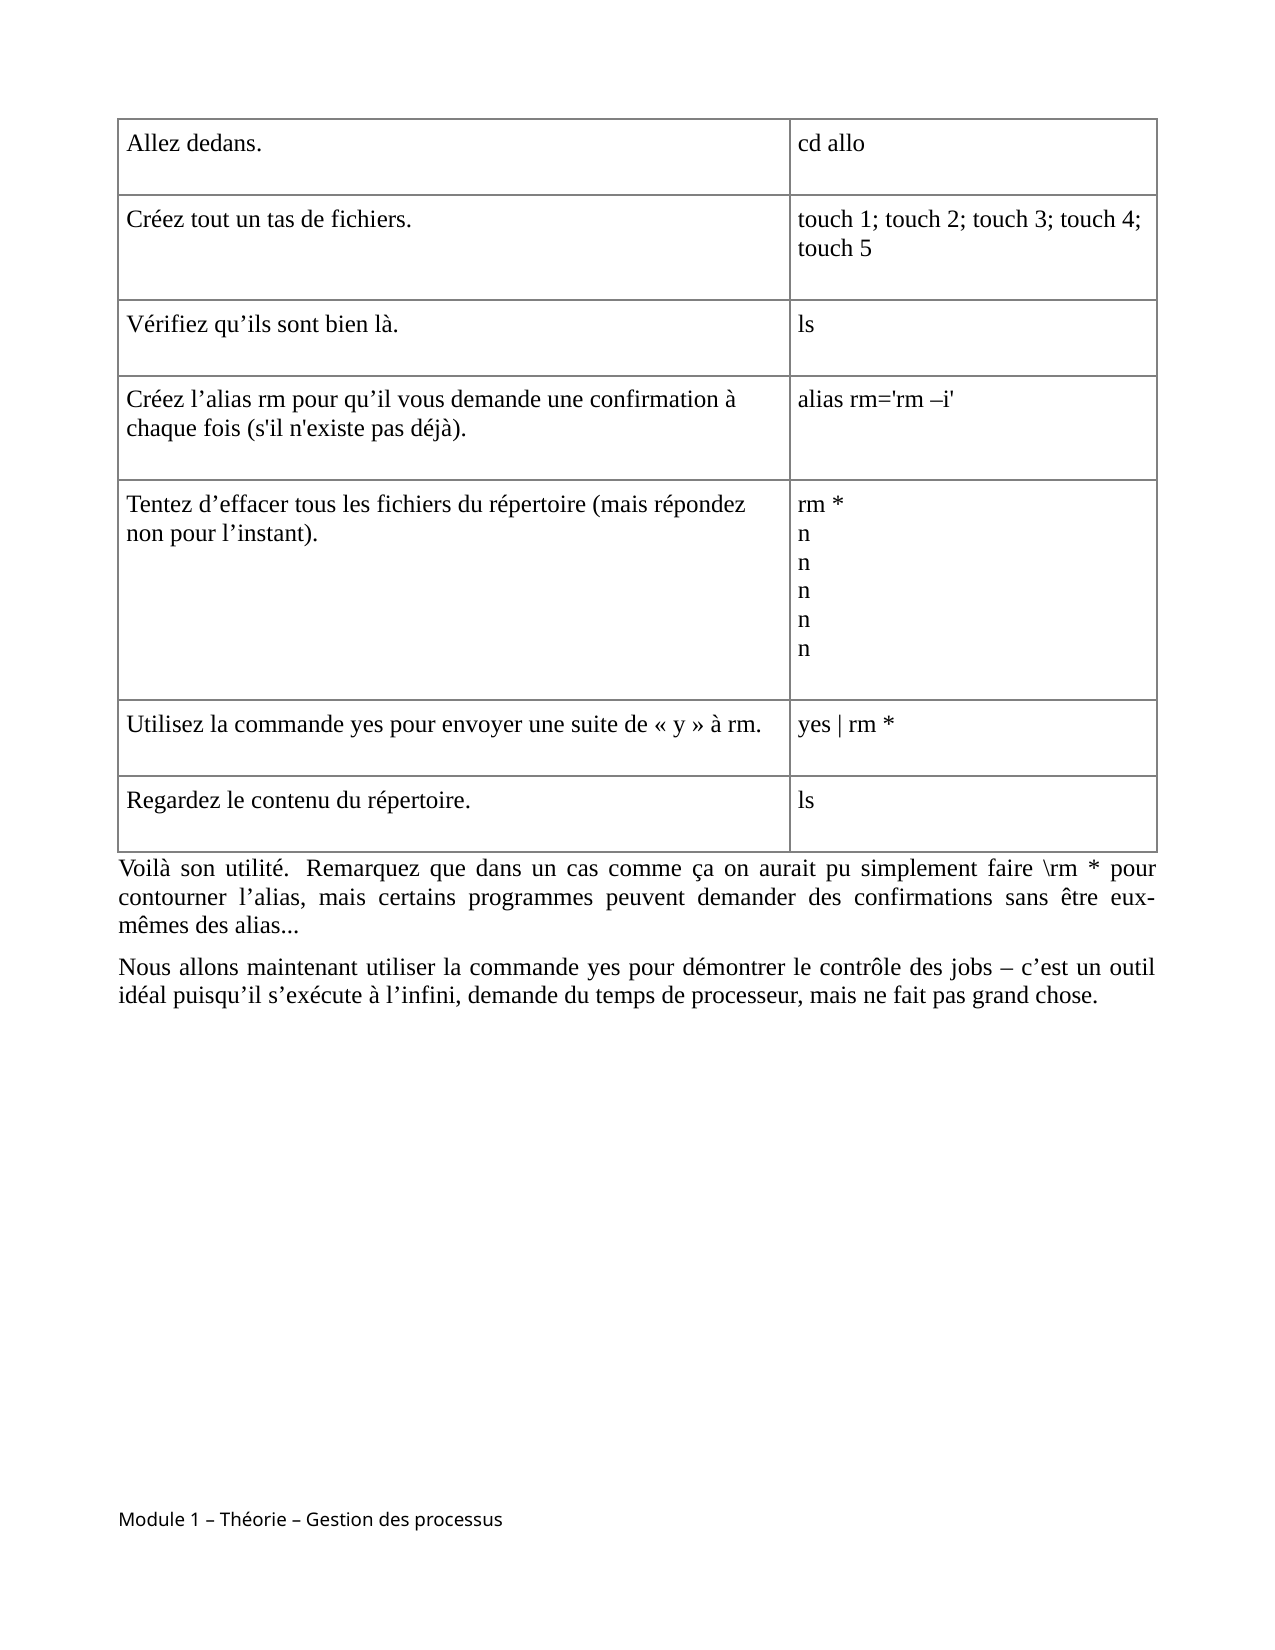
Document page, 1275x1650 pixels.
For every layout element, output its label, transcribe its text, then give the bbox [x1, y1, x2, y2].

table_cell cd allo [791, 120, 1156, 194]
table_cell Créez tout un tas de fichiers. [119, 196, 789, 299]
table_cell Créez l’alias rm pour qu’il vous demande une confirmation à chaque fois (s'il n'existe pas déjà). [119, 377, 789, 479]
table_cell yes | rm * [791, 701, 1156, 775]
text Voilà son utilité. Remarquez que dans un cas comme ça on aurait pu simplement faire \rm * pour contourner l’alias, mais certains programmes peuvent demander des confirmations sans être eux-mêmes des alias... [118, 853, 1157, 939]
text Nous allons maintenant utiliser la commande yes pour démontrer le contrôle des jobs – c’est un outil idéal puisqu’il s’exécute à l’infini, demande du temps de processeur, mais ne fait pas grand chose. [118, 952, 1157, 1009]
table_cell alias rm='rm –i' [791, 377, 1156, 479]
table_cell rm * n n n n n [791, 481, 1156, 699]
table_cell Utilisez la commande yes pour envoyer une suite de « y » à rm. [119, 701, 789, 775]
table_cell ls [791, 301, 1156, 375]
table_cell Vérifiez qu’ils sont bien là. [119, 301, 789, 375]
table_cell Tentez d’effacer tous les fichiers du répertoire (mais répondez non pour l’instant). [119, 481, 789, 699]
table_cell touch 1; touch 2; touch 3; touch 4; touch 5 [791, 196, 1156, 299]
table_cell Regardez le contenu du répertoire. [119, 777, 789, 851]
table_cell Allez dedans. [119, 120, 789, 194]
table_cell ls [791, 777, 1156, 851]
